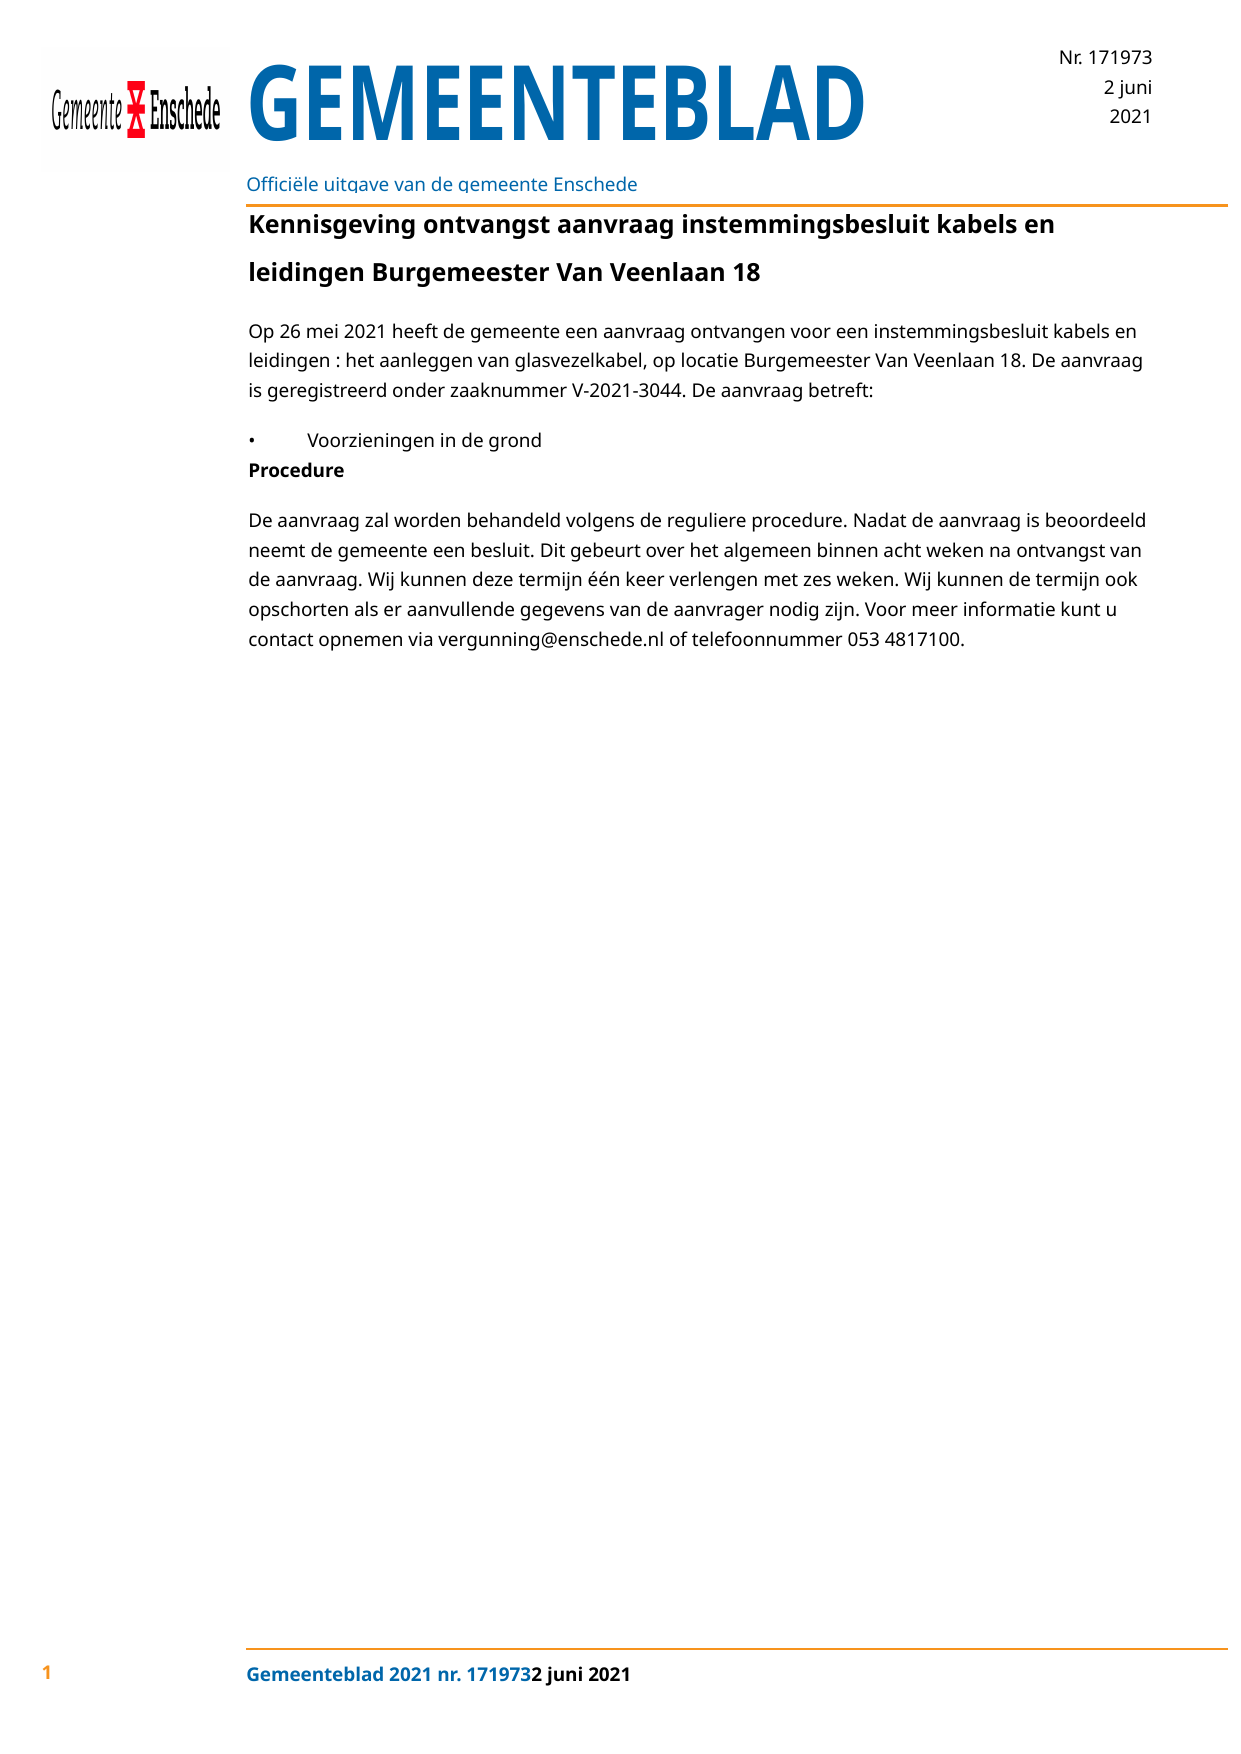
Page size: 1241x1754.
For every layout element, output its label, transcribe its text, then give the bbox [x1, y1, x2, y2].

text Op 26 mei 2021 heeft de gemeente een aanvraag ontvangen voor een instemmingsbesluit kabels en leidingen : het aanleggen van glasvezelkabel, op locatie Burgemeester Van Veenlaan 18. De aanvraag is geregistreerd onder zaaknummer V-2021-3044. De aanvraag betreft: [248, 318, 1152, 403]
text De aanvraag zal worden behandeld volgens de reguliere procedure. Nadat de aanvraag is beoordeeld neemt de gemeente een besluit. Dit gebeurt over het algemeen binnen acht weken na ontvangst van de aanvraag. Wij kunnen deze termijn één keer verlengen met zes weken. Wij kunnen de termijn ook opschorten als er aanvullende gegevens van de aanvrager nodig zijn. Voor meer informatie kunt u contact opnemen via vergunning@enschede.nl of telefoonnummer 053 4817100. [248, 507, 1152, 652]
text Procedure [248, 457, 1152, 483]
list Voorzieningen in de grond [248, 427, 1152, 453]
text Kennisgeving ontvangst aanvraag instemmingsbesluit kabels en leidingen Burgemeester Van Veenlaan 18 [248, 207, 1152, 288]
picture [41, 47, 231, 172]
